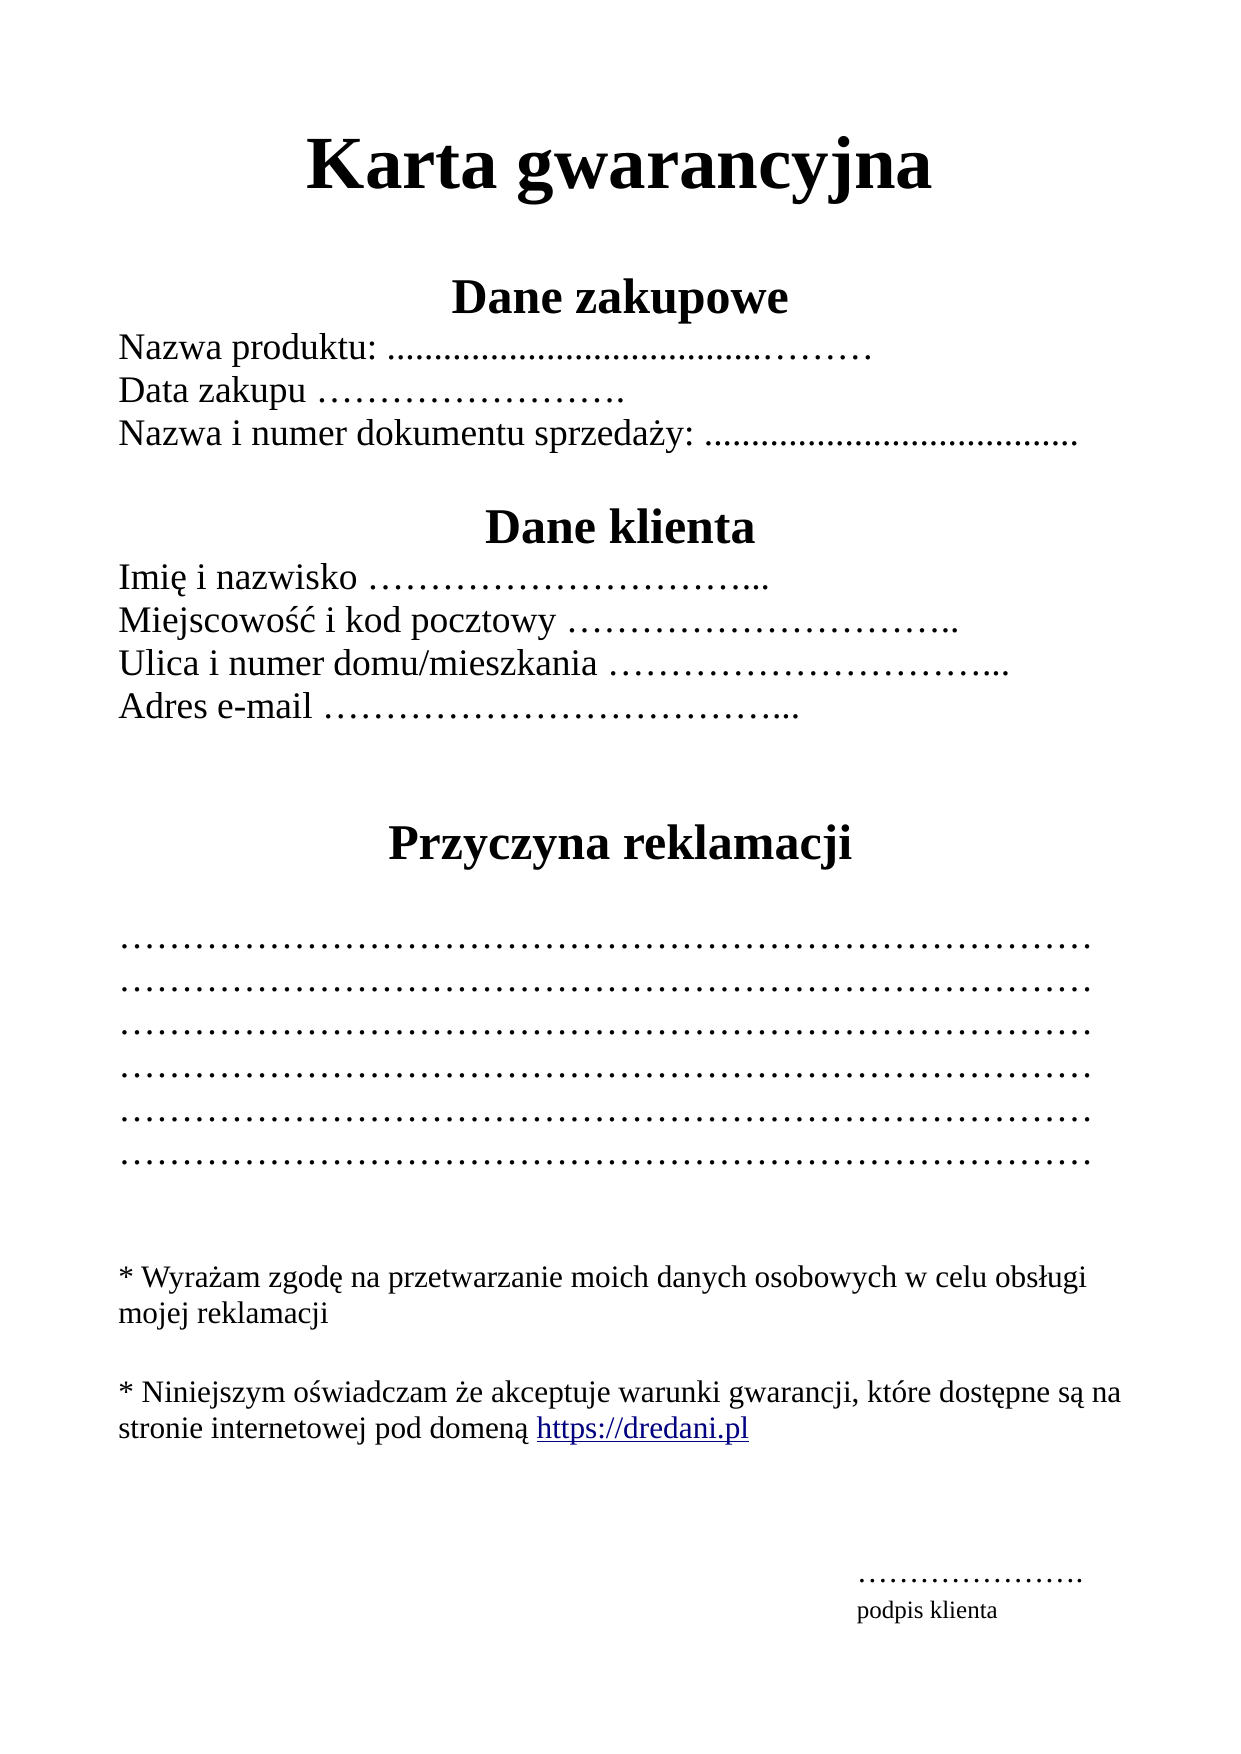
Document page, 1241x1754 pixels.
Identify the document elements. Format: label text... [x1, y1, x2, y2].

text Imię i nazwisko …………………………... [118, 554, 1122, 597]
text Przyczyna reklamacji [118, 813, 1122, 870]
text Karta gwarancyjna [118, 118, 1122, 204]
text Nazwa i numer dokumentu sprzedaży: ........................................ [118, 410, 1122, 453]
text * Niniejszym oświadczam że akceptuje warunki gwarancji, które dostępne są na stronie internetowej pod domeną https://dredani.pl [118, 1373, 1122, 1445]
text Data zakupu ……………………. [118, 367, 1122, 410]
text …………………. [118, 1553, 1122, 1589]
text * Wyrażam zgodę na przetwarzanie moich danych osobowych w celu obsługi mojej reklamacji [118, 1258, 1122, 1330]
text Ulica i numer domu/mieszkania …………………………... [118, 640, 1122, 683]
text Dane klienta [118, 497, 1122, 554]
text ……………………………………………………………………………………………………………………………………………………………………………………………………………………………………………………………………………………………………………………………………………………………………………………………………………………………… [118, 913, 1122, 1172]
text Adres e-mail ………………………………... [118, 683, 1122, 727]
text Miejscowość i kod pocztowy ………………………….. [118, 597, 1122, 640]
text Nazwa produktu: ........................................……… [118, 324, 1122, 367]
text podpis klienta [118, 1589, 1122, 1625]
text Dane zakupowe [118, 267, 1122, 324]
